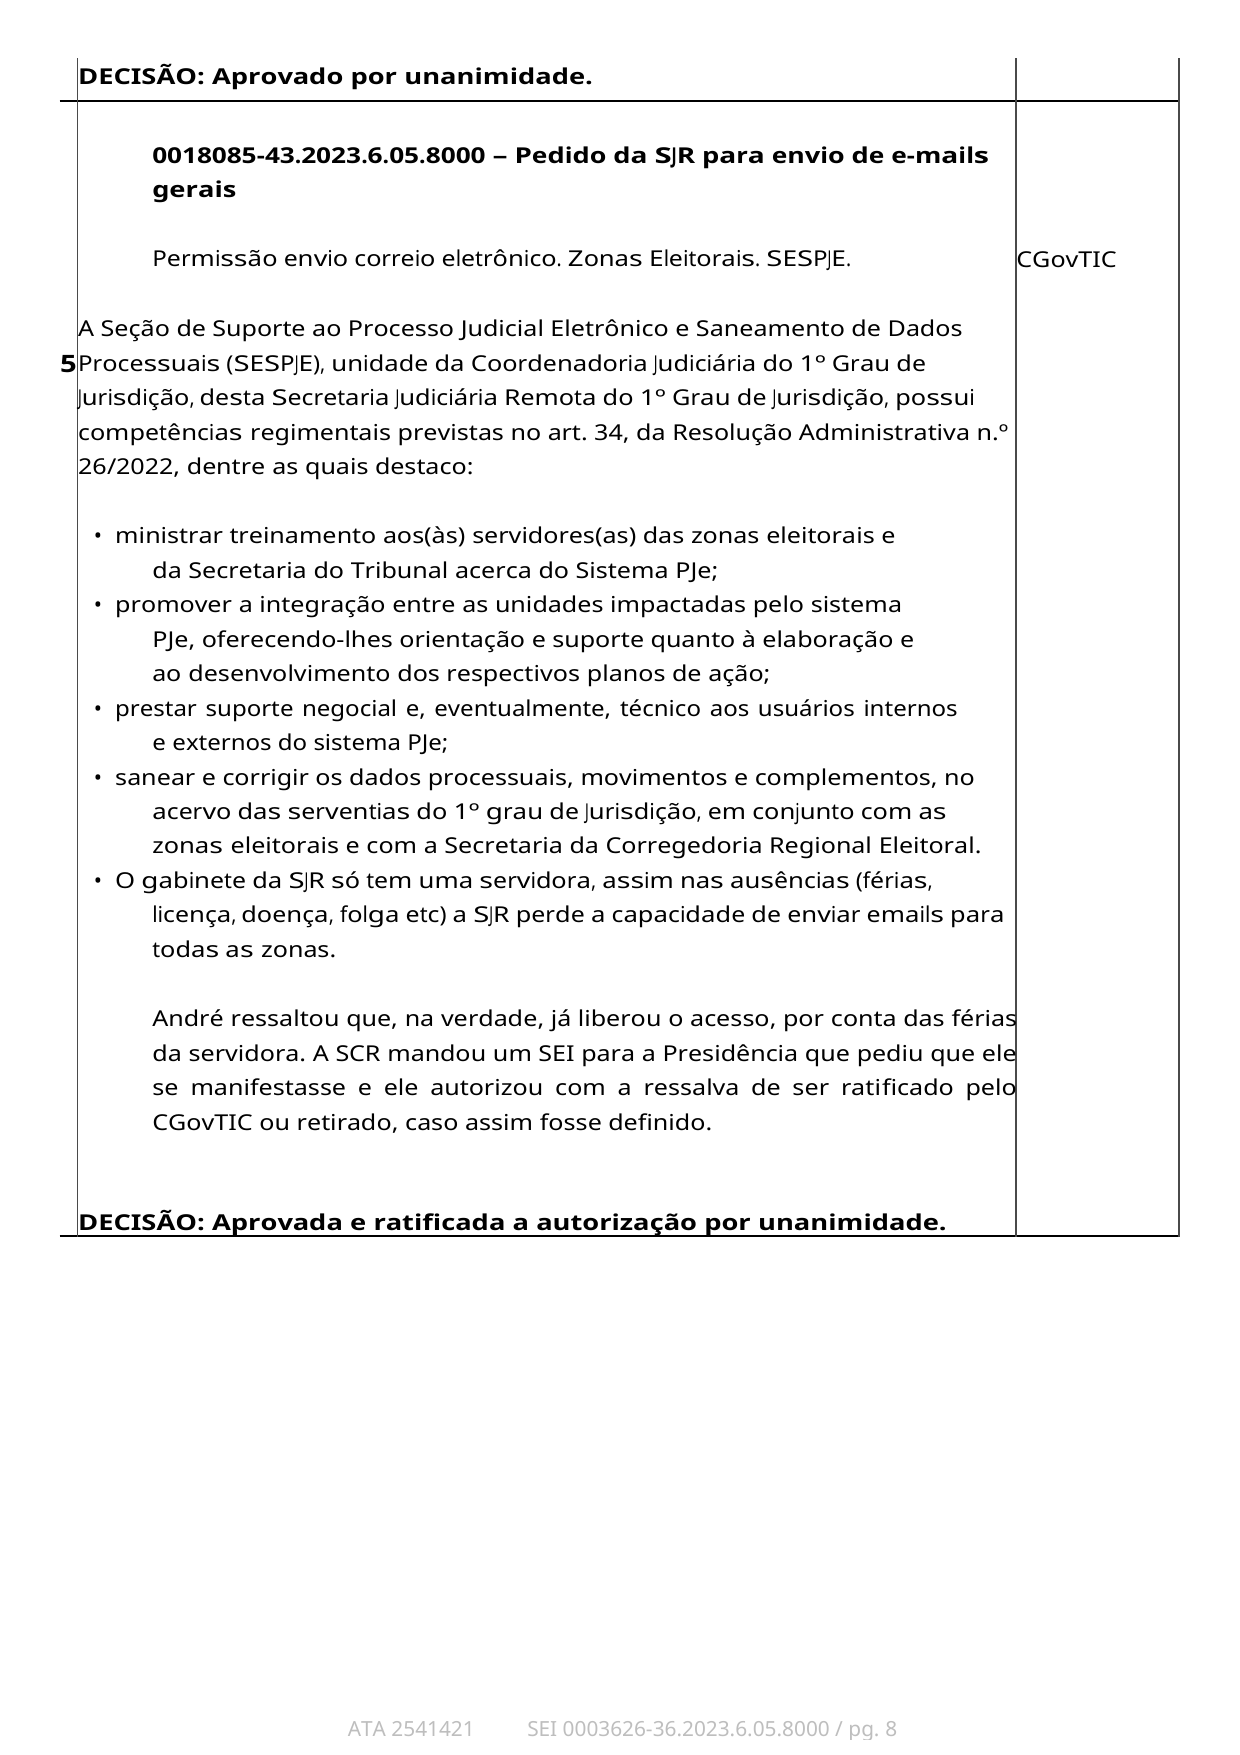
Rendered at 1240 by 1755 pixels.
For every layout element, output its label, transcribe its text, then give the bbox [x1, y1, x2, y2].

table_cell 0018085-43.2023.6.05.8000 – Pedido da SJR para envio de e-mails gerais Permissão envio correio eletrônico. Zonas Eleitorais. SESPJE. A Seção de Suporte ao Processo Judicial Eletrônico e Saneamento de Dados Processuais (SESPJE), unidade da Coordenadoria Judiciária do 1º Grau de Jurisdição, desta Secretaria Judiciária Remota do 1º Grau de Jurisdição, possui competências regimentais previstas no art. 34, da Resolução Administrativa n.º 26/2022, dentre as quais destaco: ministrar treinamento aos(às) servidores(as) das zonas eleitorais e da Secretaria do Tribunal acerca do Sistema PJe; promover a integração entre as unidades impactadas pelo sistema PJe, oferecendo-lhes orientação e suporte quanto à elaboração e ao desenvolvimento dos respectivos planos de ação; prestar suporte negocial e, eventualmente, técnico aos usuários internos e externos do sistema PJe; sanear e corrigir os dados processuais, movimentos e complementos, no acervo das serventias do 1º grau de Jurisdição, em conjunto com as zonas eleitorais e com a Secretaria da Corregedoria Regional Eleitoral. O gabinete da SJR só tem uma servidora, assim nas ausências (férias, licença, doença, folga etc) a SJR perde a capacidade de enviar emails para todas as zonas. André ressaltou que, na verdade, já liberou o acesso, por conta das férias da servidora. A SCR mandou um SEI para a Presidência que pediu que ele se manifestasse e ele autorizou com a ressalva de ser ratiﬁcado pelo CGovTIC ou retirado, caso assim fosse definido. DECISÃO: Aprovada e ratificada a autorização por unanimidade. [78, 102, 1015, 1235]
table_header [1017, 58, 1178, 100]
table_header [60, 58, 77, 100]
table_header DECISÃO: Aprovado por unanimidade. [78, 58, 1015, 100]
table_cell CGovTIC [1017, 102, 1178, 1235]
table_cell 5 [60, 102, 77, 1235]
